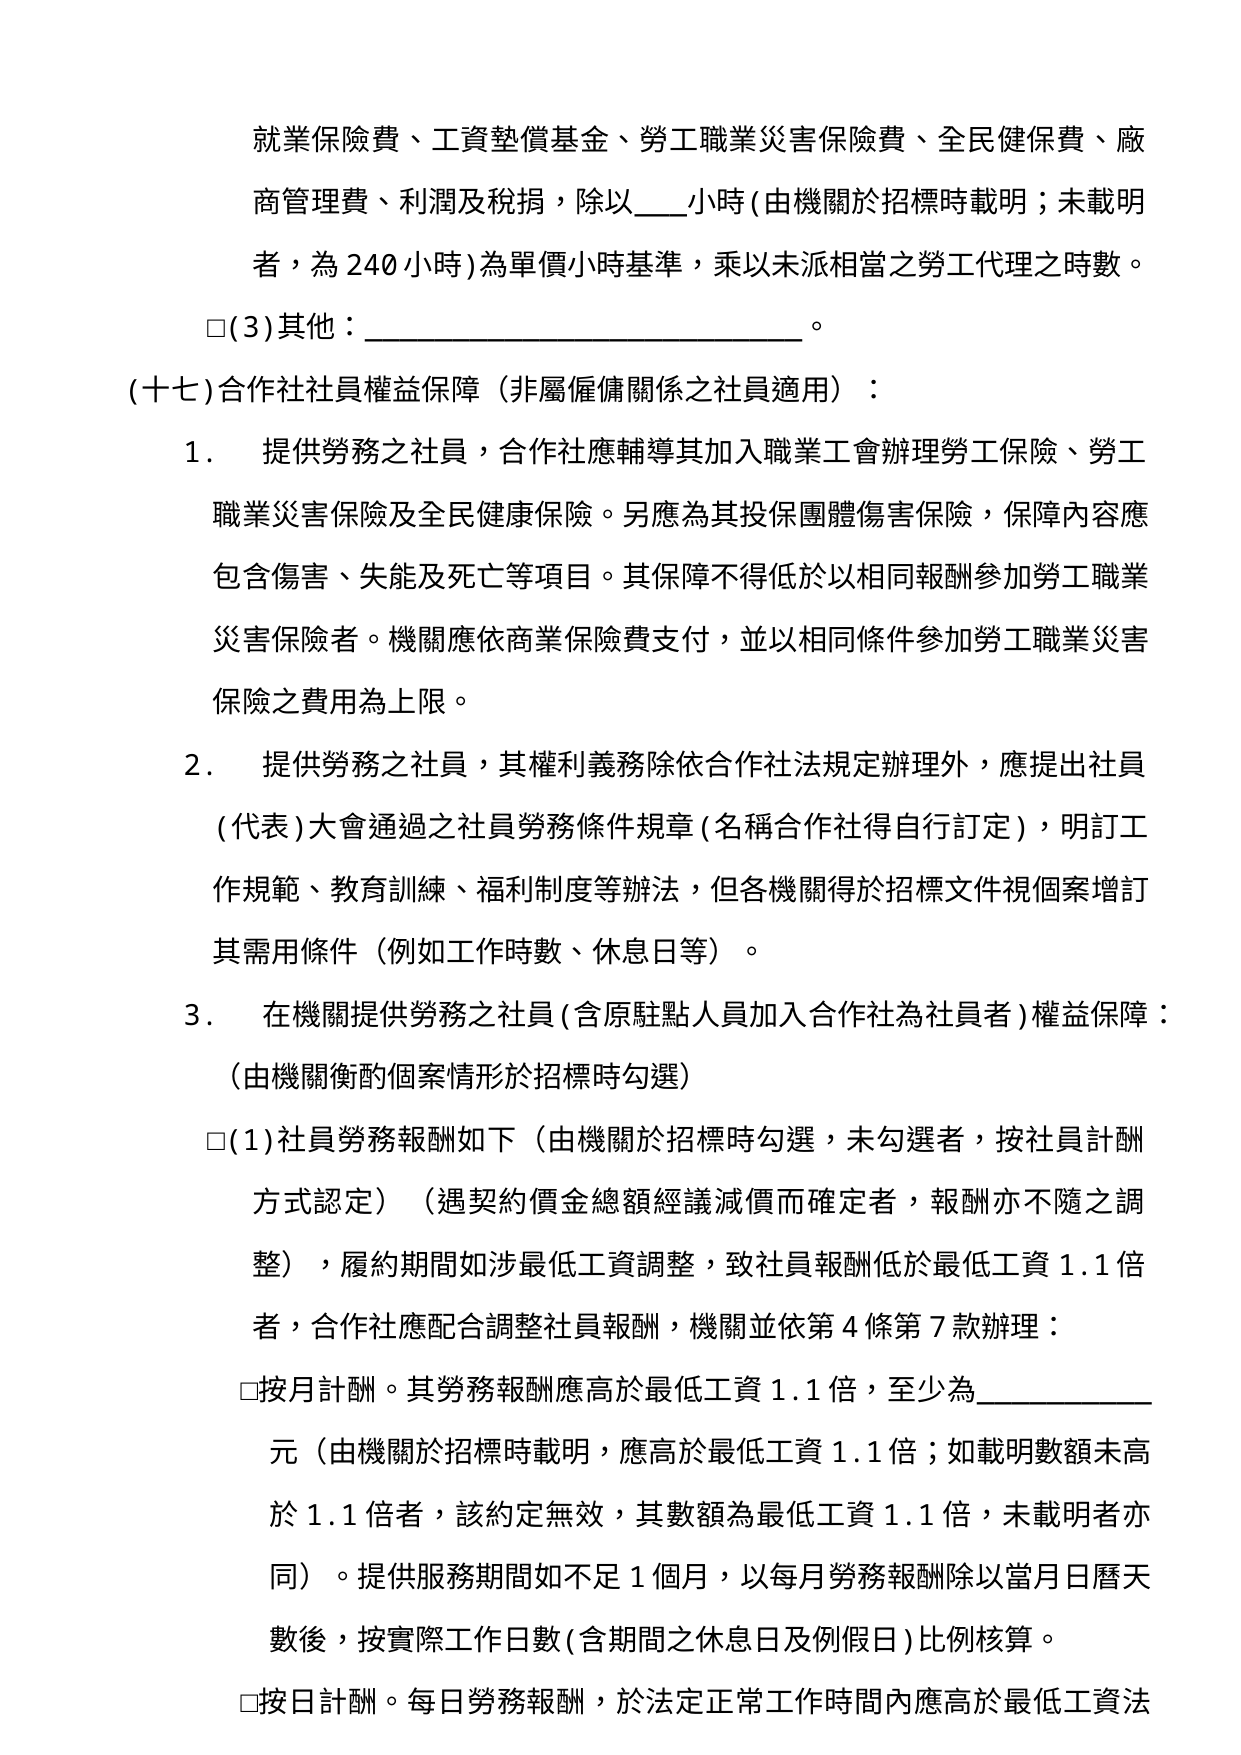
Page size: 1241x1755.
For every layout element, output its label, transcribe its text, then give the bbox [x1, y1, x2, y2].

text □按月計酬。其勞務報酬應高於最低工資1.1倍，至少為__________元（由機關於招標時載明，應高於最低工資1.1倍；如載明數額未高於1.1倍者，該約定無效，其數額為最低工資1.1倍，未載明者亦同）。提供服務期間如不足1個月，以每月勞務報酬除以當月日曆天數後，按實際工作日數(含期間之休息日及例假日)比例核算。 [240, 1346, 1152, 1658]
text 3. 在機關提供勞務之社員(含原駐點人員加入合作社為社員者)權益保障：（由機關衡酌個案情形於招標時勾選） [183, 971, 1149, 1096]
text □按日計酬。每日勞務報酬，於法定正常工作時間內應高於最低工資法 [240, 1658, 1152, 1721]
text (十七)合作社社員權益保障（非屬僱傭關係之社員適用）： [124, 346, 1152, 408]
text □(2)依每人每月之契約價金扣除廠商應提繳之勞工退休金、勞工保險費、就業保險費、工資墊償基金、勞工職業災害保險費、全民健保費、廠商管理費、利潤及稅捐，除以___小時(由機關於招標時載明；未載明者，為240小時)為單價小時基準，乘以未派相當之勞工代理之時數。 [207, 96, 1146, 283]
text □(3)其他：_________________________。 [207, 283, 1146, 346]
text 2. 提供勞務之社員，其權利義務除依合作社法規定辦理外，應提出社員(代表)大會通過之社員勞務條件規章(名稱合作社得自行訂定)，明訂工作規範、教育訓練、福利制度等辦法，但各機關得於招標文件視個案增訂其需用條件（例如工作時數、休息日等）。 [183, 721, 1149, 971]
text 1. 提供勞務之社員，合作社應輔導其加入職業工會辦理勞工保險、勞工職業災害保險及全民健康保險。另應為其投保團體傷害保險，保障內容應包含傷害、失能及死亡等項目。其保障不得低於以相同報酬參加勞工職業災害保險者。機關應依商業保險費支付，並以相同條件參加勞工職業災害保險之費用為上限。 [183, 408, 1149, 721]
text □(1)社員勞務報酬如下（由機關於招標時勾選，未勾選者，按社員計酬方式認定）（遇契約價金總額經議減價而確定者，報酬亦不隨之調整），履約期間如涉最低工資調整，致社員報酬低於最低工資1.1倍者，合作社應配合調整社員報酬，機關並依第4條第7款辦理： [207, 1096, 1146, 1346]
